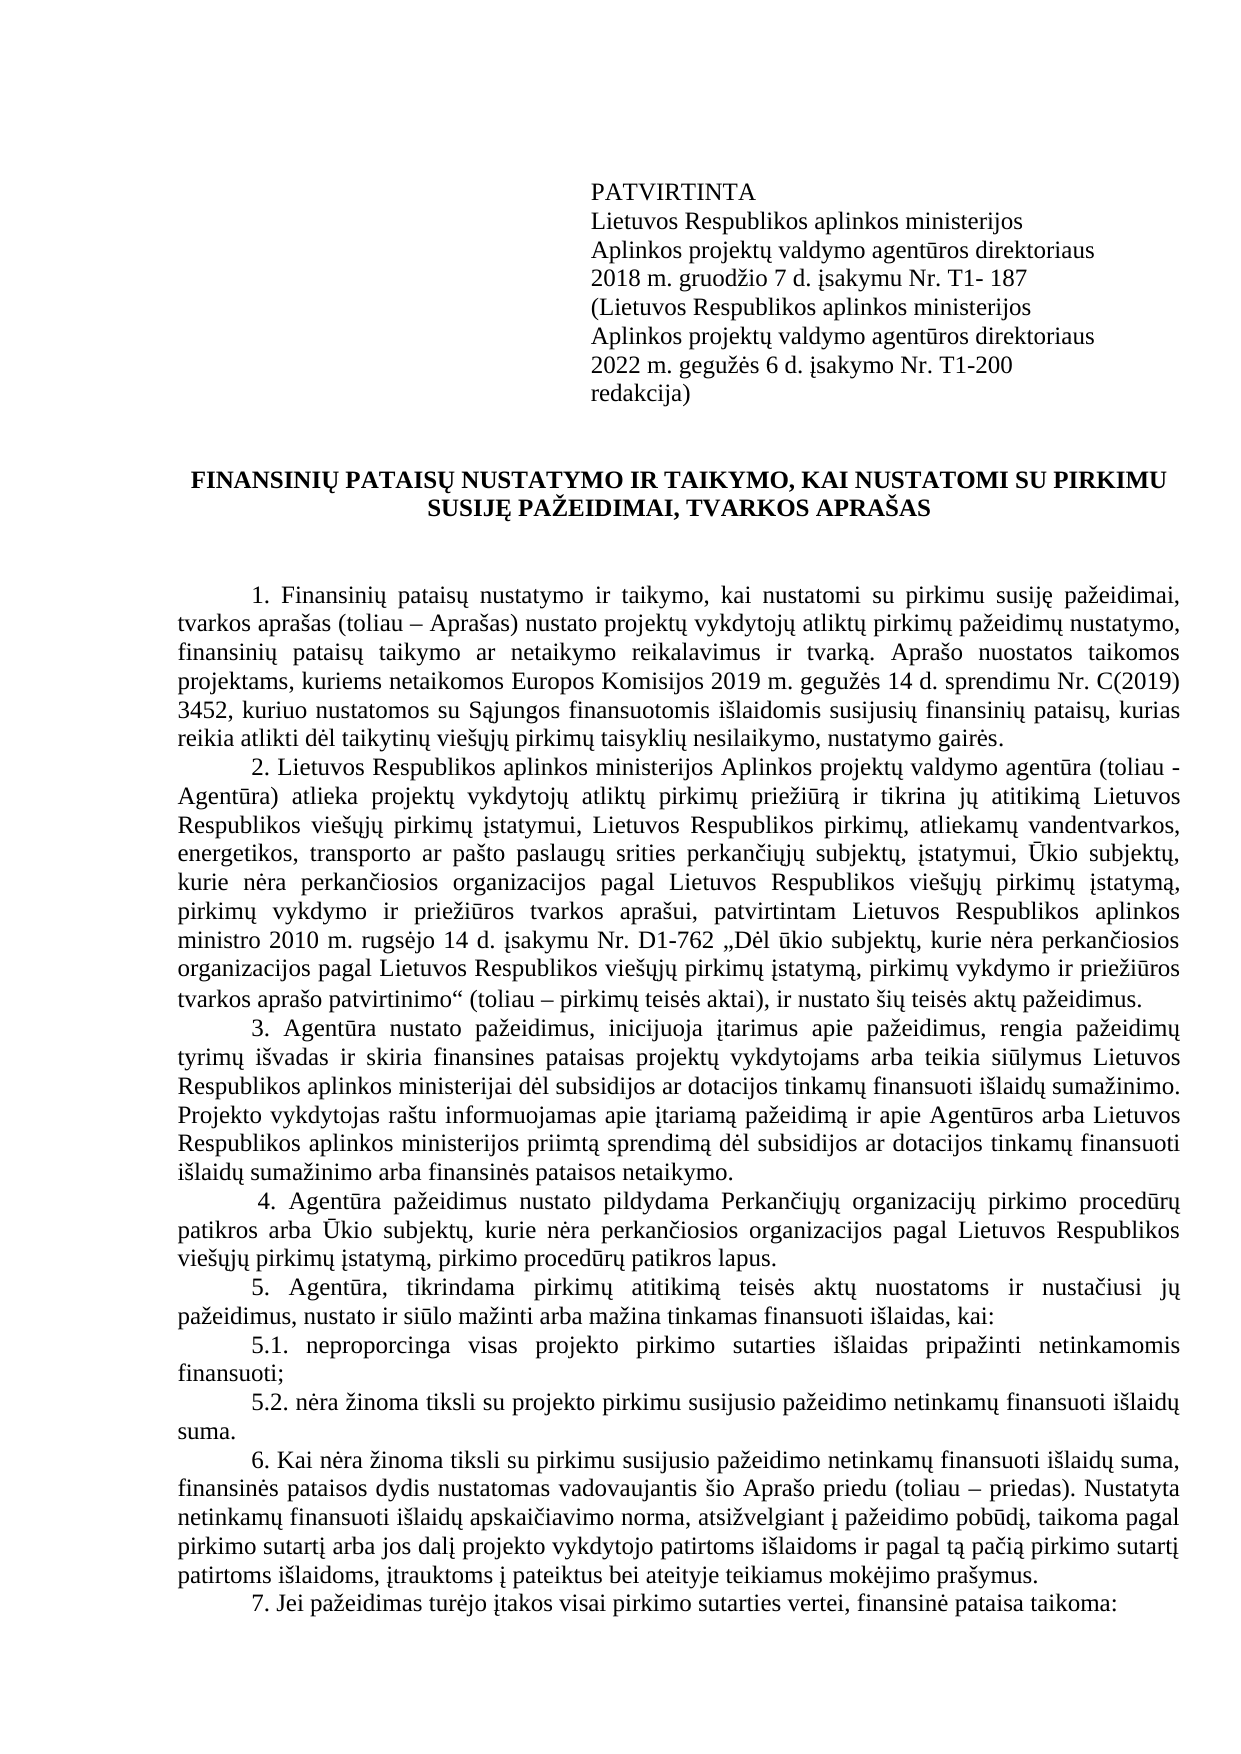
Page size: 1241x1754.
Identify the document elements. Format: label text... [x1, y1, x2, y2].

text Lietuvos Respublikos aplinkos ministerijos [177, 206, 1181, 235]
text Aplinkos projektų valdymo agentūros direktoriaus [177, 235, 1181, 263]
text 6. Kai nėra žinoma tiksli su pirkimu susijusio pažeidimo netinkamų finansuoti išlaidų suma, finansinės pataisos dydis nustatomas vadovaujantis šio Aprašo priedu (toliau – priedas). Nustatyta netinkamų finansuoti išlaidų apskaičiavimo norma, atsižvelgiant į pažeidimo pobūdį, taikoma pagal pirkimo sutartį arba jos dalį projekto vykdytojo patirtoms išlaidoms ir pagal tą pačią pirkimo sutartį patirtoms išlaidoms, įtrauktoms į pateiktus bei ateityje teikiamus mokėjimo prašymus. [177, 1445, 1181, 1588]
text 5.2. nėra žinoma tiksli su projekto pirkimu susijusio pažeidimo netinkamų finansuoti išlaidų suma. [177, 1387, 1181, 1445]
text 2018 m. gruodžio 7 d. įsakymu Nr. T1- 187 [177, 263, 1181, 292]
text 5. Agentūra, tikrindama pirkimų atitikimą teisės aktų nuostatoms ir nustačiusi jų pažeidimus, nustato ir siūlo mažinti arba mažina tinkamas finansuoti išlaidas, kai: [177, 1272, 1181, 1330]
text 2022 m. gegužės 6 d. įsakymo Nr. T1-200 [177, 350, 1181, 378]
text Aplinkos projektų valdymo agentūros direktoriaus [177, 321, 1181, 350]
text 5.1. neproporcinga visas projekto pirkimo sutarties išlaidas pripažinti netinkamomis finansuoti; [177, 1330, 1181, 1387]
text 1. Finansinių pataisų nustatymo ir taikymo, kai nustatomi su pirkimu susiję pažeidimai, tvarkos aprašas (toliau – Aprašas) nustato projektų vykdytojų atliktų pirkimų pažeidimų nustatymo, finansinių pataisų taikymo ar netaikymo reikalavimus ir tvarką. Aprašo nuostatos taikomos projektams, kuriems netaikomos Europos Komisijos 2019 m. gegužės 14 d. sprendimu Nr. C(2019) 3452, kuriuo nustatomos su Sąjungos finansuotomis išlaidomis susijusių finansinių pataisų, kurias reikia atlikti dėl taikytinų viešųjų pirkimų taisyklių nesilaikymo, nustatymo gairės. [177, 580, 1181, 752]
text 4. Agentūra pažeidimus nustato pildydama Perkančiųjų organizacijų pirkimo procedūrų patikros arba Ūkio subjektų, kurie nėra perkančiosios organizacijos pagal Lietuvos Respublikos viešųjų pirkimų įstatymą, pirkimo procedūrų patikros lapus. [177, 1186, 1181, 1272]
text 3. Agentūra nustato pažeidimus, inicijuoja įtarimus apie pažeidimus, rengia pažeidimų tyrimų išvadas ir skiria finansines pataisas projektų vykdytojams arba teikia siūlymus Lietuvos Respublikos aplinkos ministerijai dėl subsidijos ar dotacijos tinkamų finansuoti išlaidų sumažinimo. Projekto vykdytojas raštu informuojamas apie įtariamą pažeidimą ir apie Agentūros arba Lietuvos Respublikos aplinkos ministerijos priimtą sprendimą dėl subsidijos ar dotacijos tinkamų finansuoti išlaidų sumažinimo arba finansinės pataisos netaikymo. [177, 1013, 1181, 1186]
text PATVIRTINTA [177, 177, 1181, 206]
text (Lietuvos Respublikos aplinkos ministerijos [177, 292, 1181, 321]
text redakcija) [177, 378, 1181, 407]
text 7. Jei pažeidimas turėjo įtakos visai pirkimo sutarties vertei, finansinė pataisa taikoma: [177, 1588, 1181, 1617]
text 2. Lietuvos Respublikos aplinkos ministerijos Aplinkos projektų valdymo agentūra (toliau - Agentūra) atlieka projektų vykdytojų atliktų pirkimų priežiūrą ir tikrina jų atitikimą Lietuvos Respublikos viešųjų pirkimų įstatymui, Lietuvos Respublikos pirkimų, atliekamų vandentvarkos, energetikos, transporto ar pašto paslaugų srities perkančiųjų subjektų, įstatymui, Ūkio subjektų, kurie nėra perkančiosios organizacijos pagal Lietuvos Respublikos viešųjų pirkimų įstatymą, pirkimų vykdymo ir priežiūros tvarkos aprašui, patvirtintam Lietuvos Respublikos aplinkos ministro 2010 m. rugsėjo 14 d. įsakymu Nr. D1-762 „Dėl ūkio subjektų, kurie nėra perkančiosios organizacijos pagal Lietuvos Respublikos viešųjų pirkimų įstatymą, pirkimų vykdymo ir priežiūros tvarkos aprašo patvirtinimo“ (toliau – pirkimų teisės aktai), ir nustato šių teisės aktų pažeidimus. [177, 752, 1181, 1013]
text FINANSINIŲ PATAISŲ NUSTATYMO IR TAIKYMO, KAI NUSTATOMI SU PIRKIMU SUSIJĘ PAŽEIDIMAI, TVARKOS APRAŠAS [177, 465, 1181, 522]
